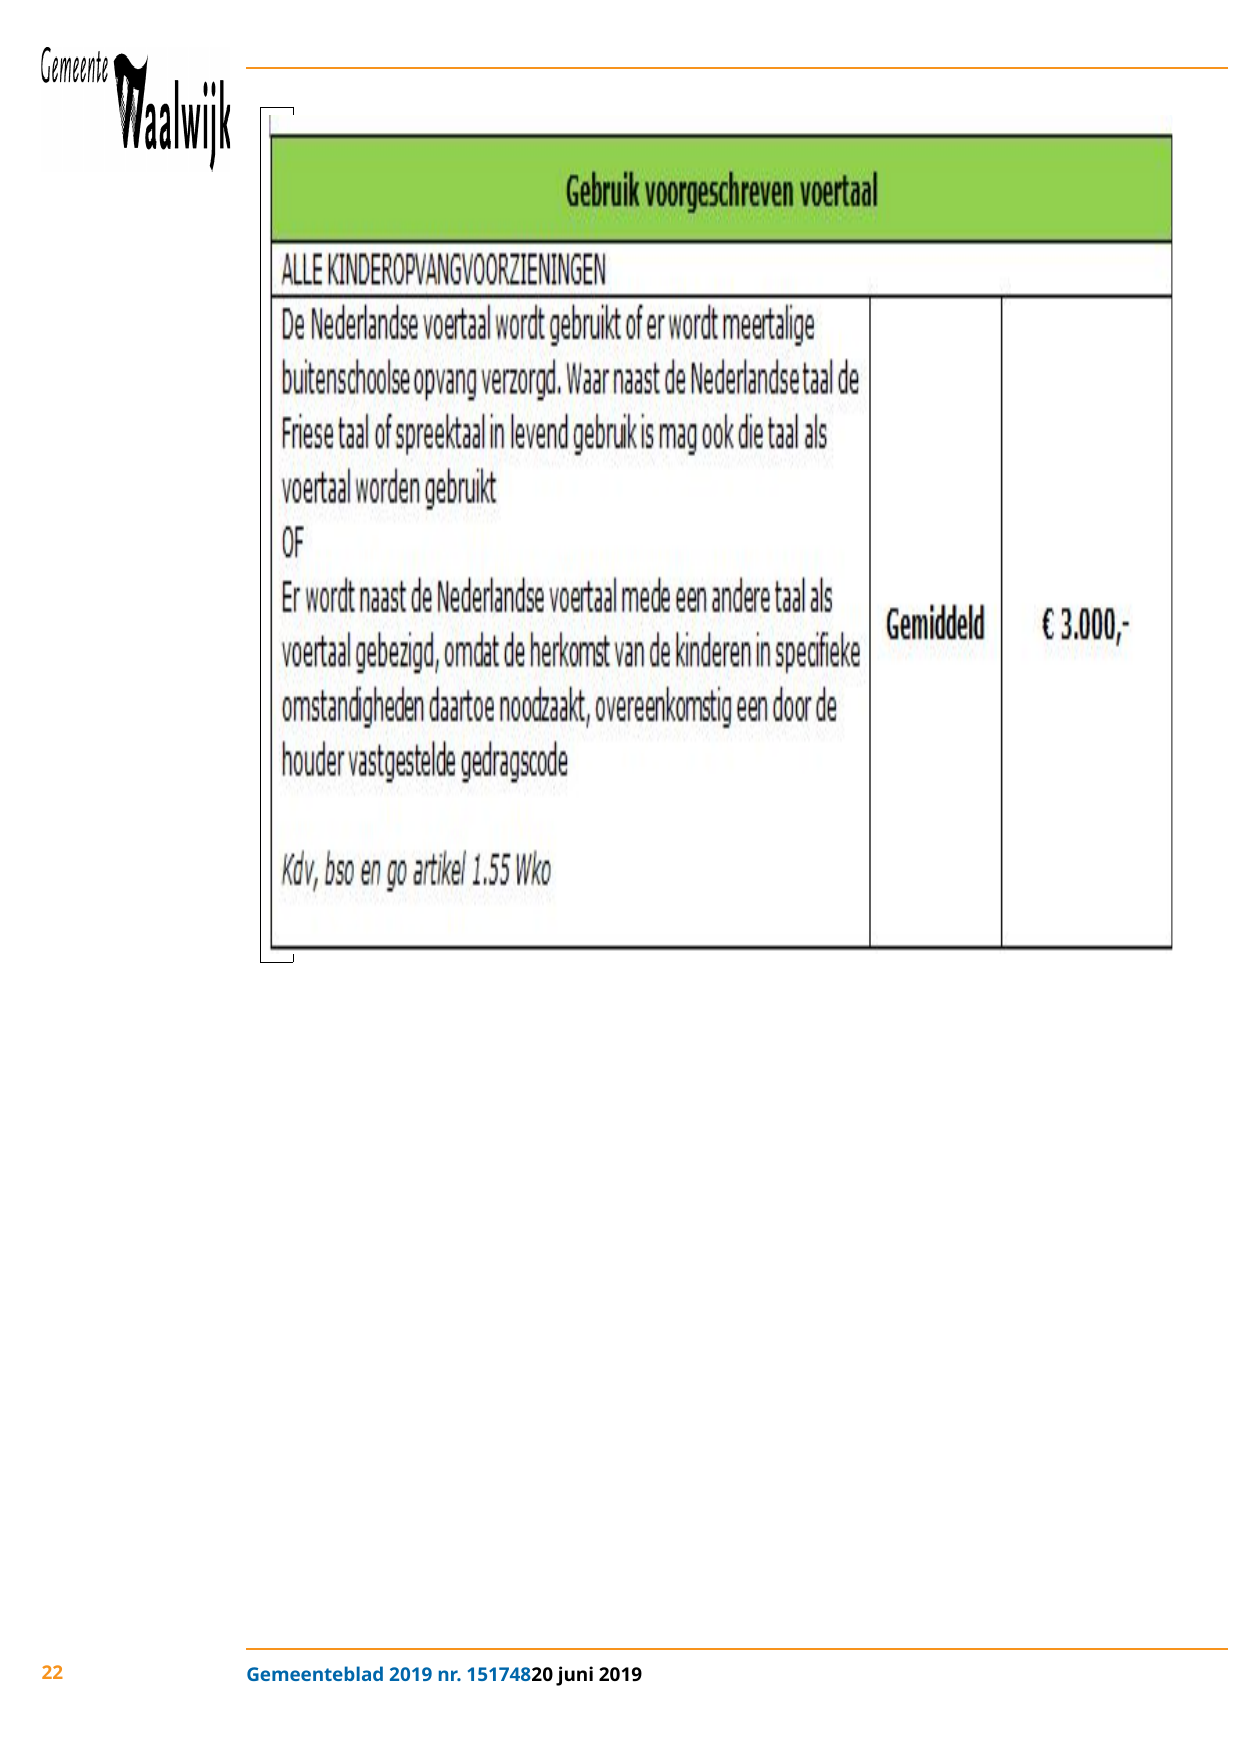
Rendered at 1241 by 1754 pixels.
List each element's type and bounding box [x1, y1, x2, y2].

picture [268, 115, 1173, 954]
picture [41, 47, 231, 172]
